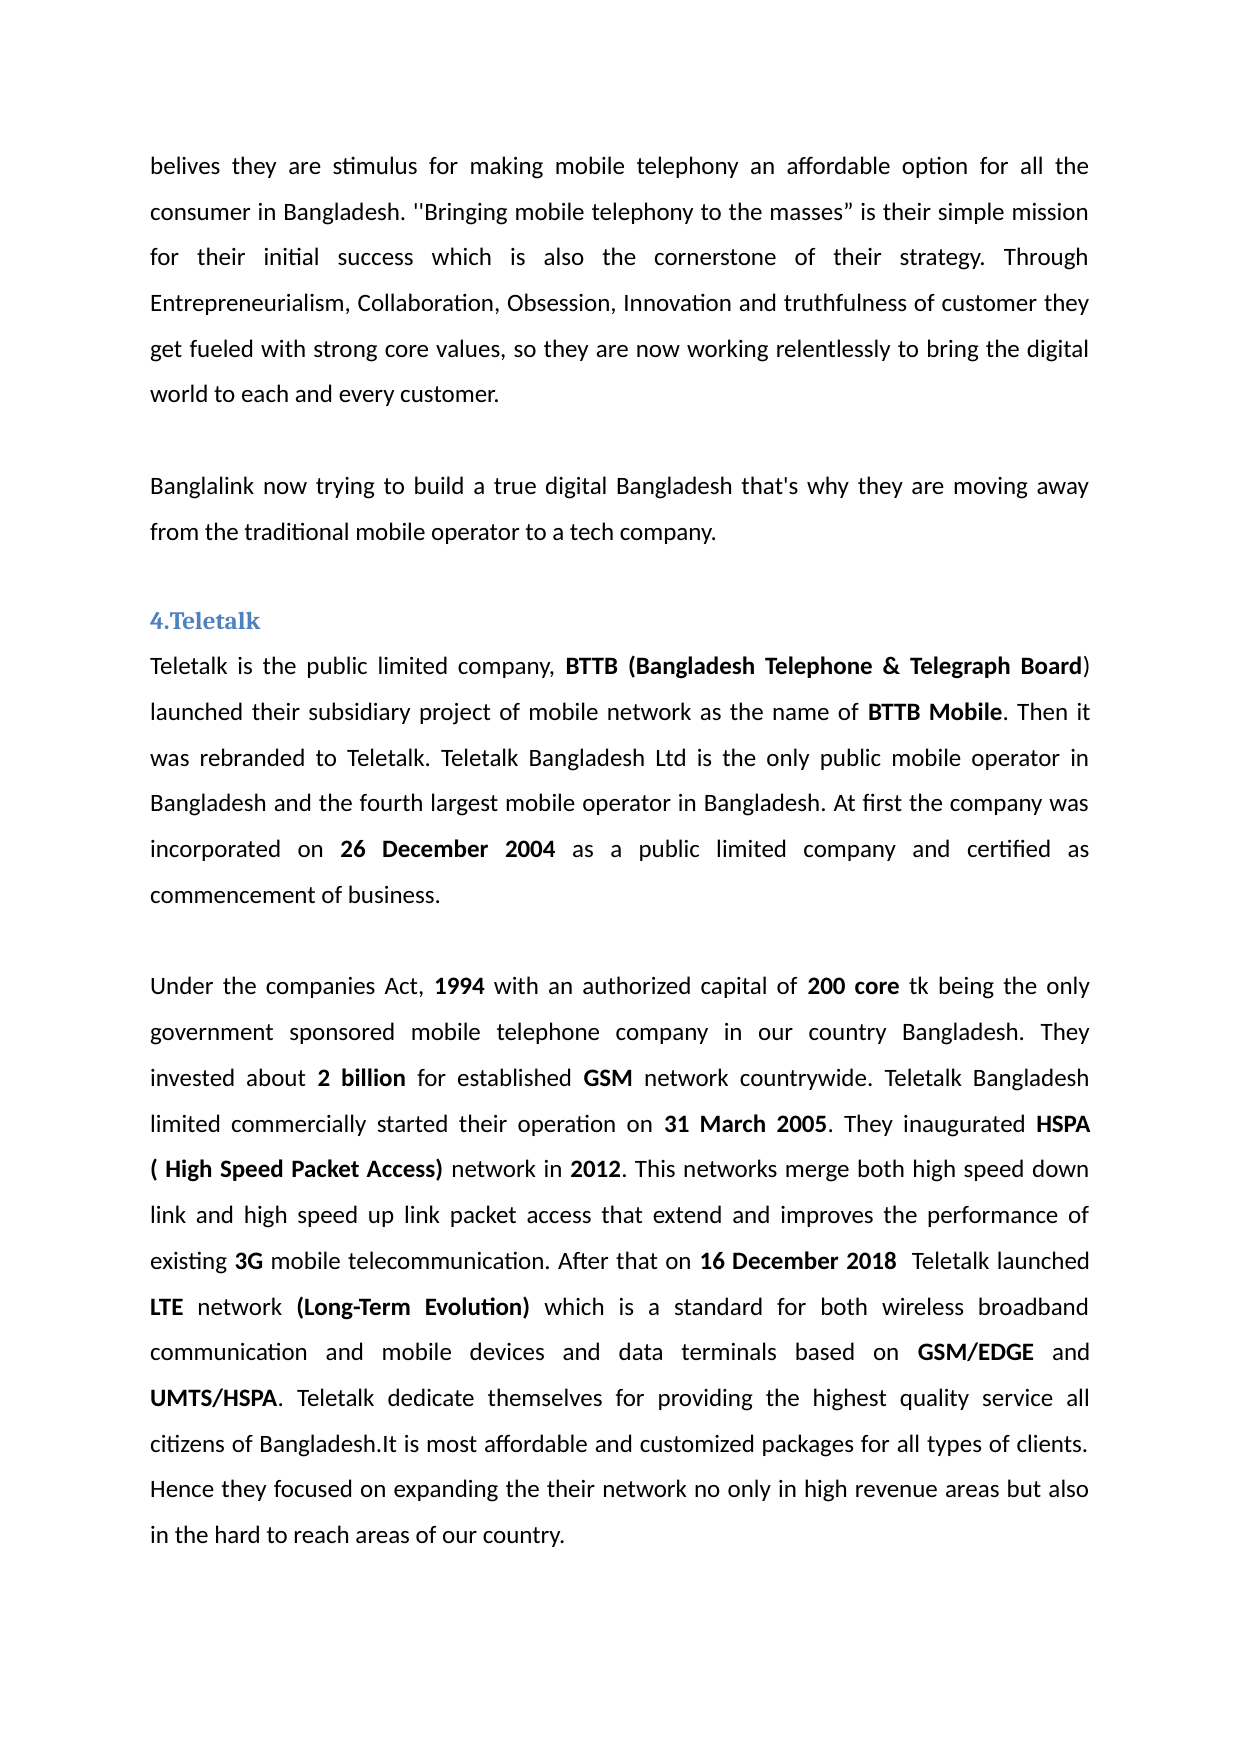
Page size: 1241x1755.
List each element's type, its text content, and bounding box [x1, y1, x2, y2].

subtitle 4.Teletalk [150, 607, 1090, 636]
text Teletalk is the public limited company, BTTB (Bangladesh Telephone & Telegraph Board) launched their subsidiary project of mobile network as the name of BTTB Mobile. Then it was rebranded to Teletalk. Teletalk Bangladesh Ltd is the only public mobile operator in Bangladesh and the fourth largest mobile operator in Bangladesh. At first the company was incorporated on 26 December 2004 as a public limited company and certified as commencement of business. [150, 650, 1090, 909]
text Banglalink now trying to build a true digital Bangladesh that's why they are moving away from the traditional mobile operator to a tech company. [150, 470, 1090, 546]
text belives they are stimulus for making mobile telephony an affordable option for all the consumer in Bangladesh. ''Bringing mobile telephony to the masses” is their simple mission for their initial success which is also the cornerstone of their strategy. Through Entrepreneurialism, Collaboration, Obsession, Innovation and truthfulness of customer they get fueled with strong core values, so they are now working relentlessly to bring the digital world to each and every customer. [150, 150, 1090, 409]
text Under the companies Act, 1994 with an authorized capital of 200 core tk being the only government sponsored mobile telephone company in our country Bangladesh. They invested about 2 billion for established GSM network countrywide. Teletalk Bangladesh limited commercially started their operation on 31 March 2005. They inaugurated HSPA ( High Speed Packet Access) network in 2012. This networks merge both high speed down link and high speed up link packet access that extend and improves the performance of existing 3G mobile telecommunication. After that on 16 December 2018 Teletalk launched LTE network (Long-Term Evolution) which is a standard for both wireless broadband communication and mobile devices and data terminals based on GSM/EDGE and UMTS/HSPA. Teletalk dedicate themselves for providing the highest quality service all citizens of Bangladesh.It is most affordable and customized packages for all types of clients. Hence they focused on expanding the their network no only in high revenue areas but also in the hard to reach areas of our country. [150, 971, 1090, 1550]
